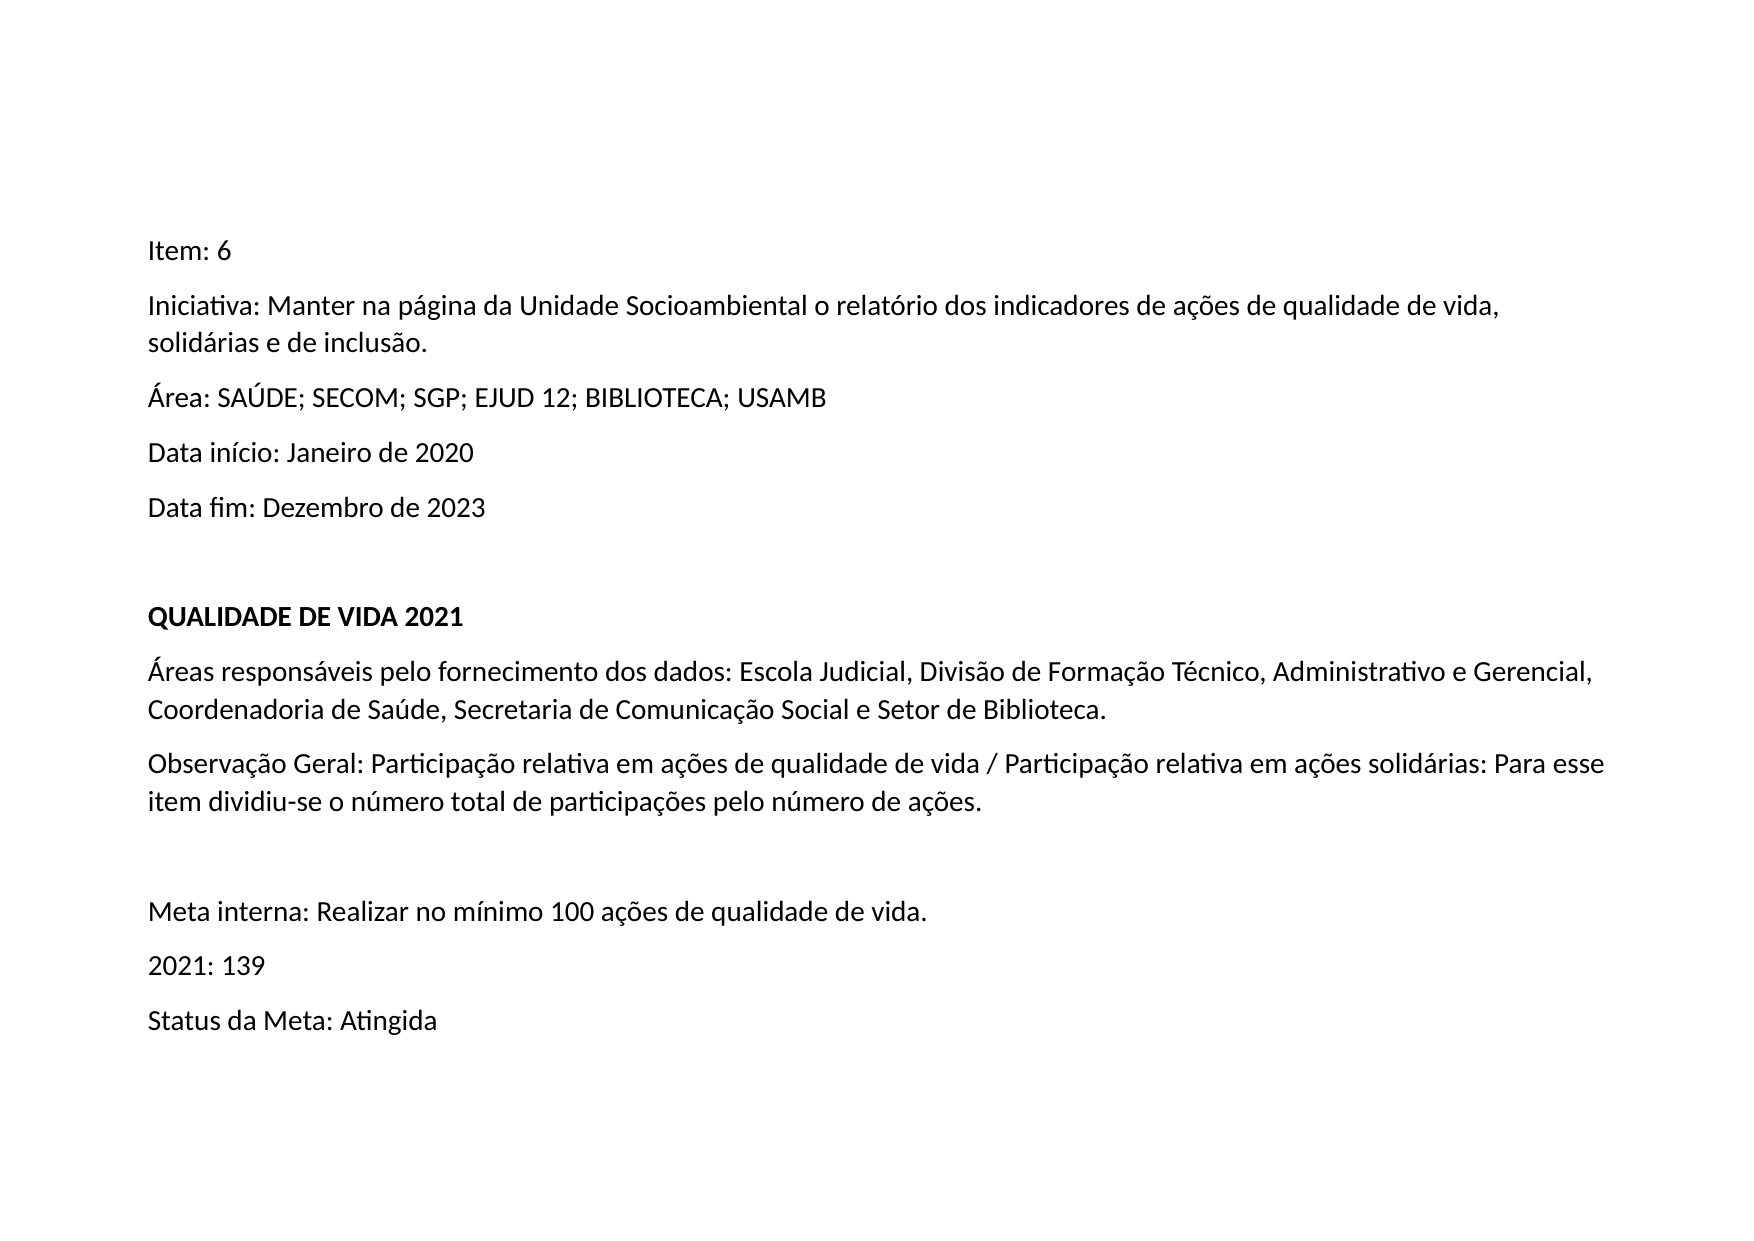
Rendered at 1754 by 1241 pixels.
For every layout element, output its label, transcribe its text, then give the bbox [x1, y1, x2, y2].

text Data início: Janeiro de 2020 [148, 434, 1606, 469]
text Data fim: Dezembro de 2023 [148, 489, 1606, 524]
text Áreas responsáveis pelo fornecimento dos dados: Escola Judicial, Divisão de Formação Técnico, Administrativo e Gerencial, Coordenadoria de Saúde, Secretaria de Comunicação Social e Setor de Biblioteca. [148, 653, 1606, 726]
text Meta interna: Realizar no mínimo 100 ações de qualidade de vida. [148, 893, 1606, 928]
text QUALIDADE DE VIDA 2021 [148, 598, 1606, 634]
text Status da Meta: Atingida [148, 1002, 1606, 1038]
text 2021: 139 [148, 947, 1606, 983]
text Item: 6 [148, 232, 1606, 267]
text Iniciativa: Manter na página da Unidade Socioambiental o relatório dos indicadores de ações de qualidade de vida, solidárias e de inclusão. [148, 287, 1606, 360]
text Área: SAÚDE; SECOM; SGP; EJUD 12; BIBLIOTECA; USAMB [148, 379, 1606, 415]
text Observação Geral: Participação relativa em ações de qualidade de vida / Participação relativa em ações solidárias: Para esse item dividiu-se o número total de participações pelo número de ações. [148, 745, 1606, 819]
